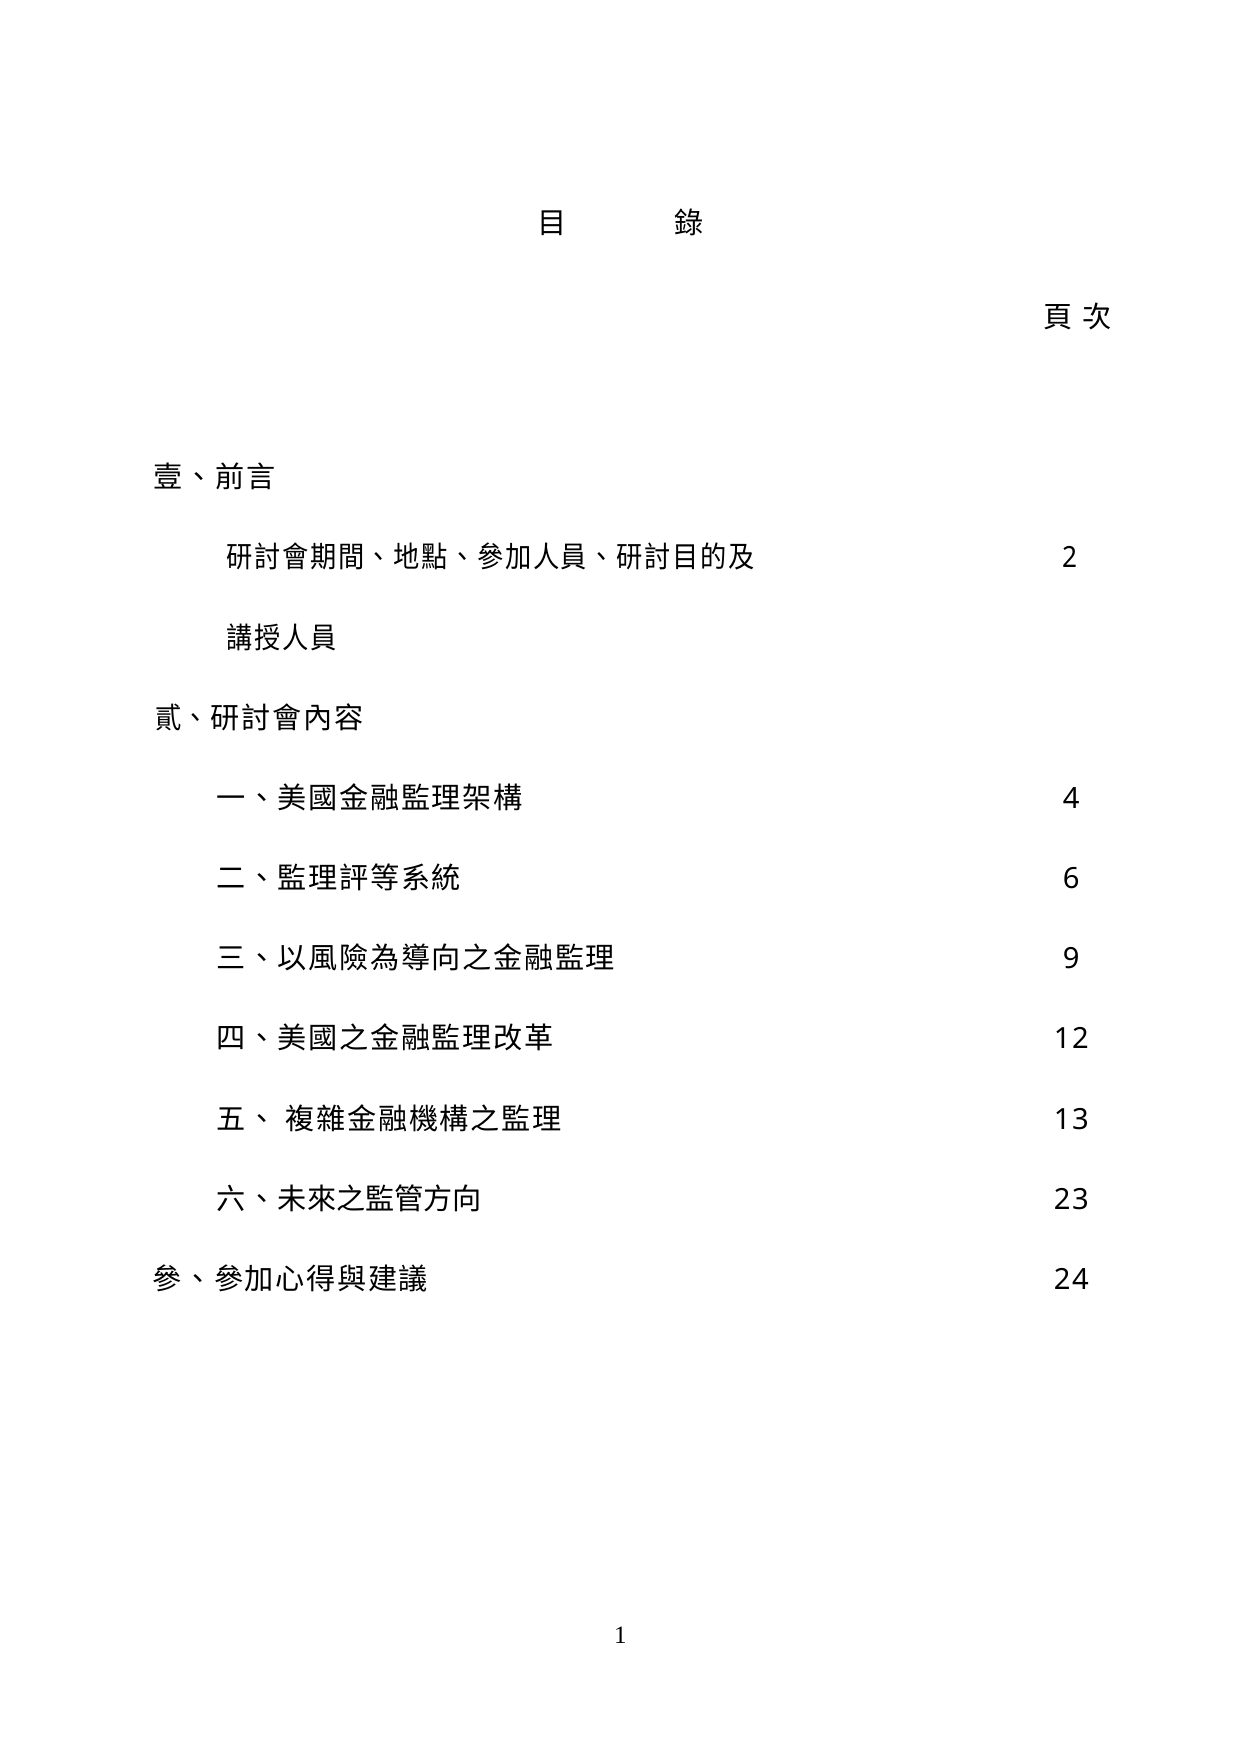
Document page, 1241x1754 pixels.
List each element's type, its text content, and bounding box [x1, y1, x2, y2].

text 五、 複雜金融機構之監理 13 [216, 1079, 1121, 1154]
text 一、美國金融監理架構 4 [216, 758, 1121, 833]
text 二、監理評等系統 6 [216, 838, 1121, 913]
text 參、參加心得與建議 24 [152, 1239, 1121, 1314]
text 壹、前言 [153, 437, 1087, 512]
text 研討會期間、地點、參加人員、研討目的及 2 [226, 518, 1087, 593]
text 講授人員 [226, 598, 1087, 673]
text 貳、研討會內容 [155, 678, 1121, 753]
text 三、以風險為導向之金融監理 9 [216, 919, 1121, 994]
text 六、未來之監管方向 23 [216, 1159, 1121, 1234]
text 頁 次 [153, 277, 1111, 352]
text 目 錄 [153, 183, 1087, 258]
text 四、美國之金融監理改革 12 [216, 999, 1121, 1074]
